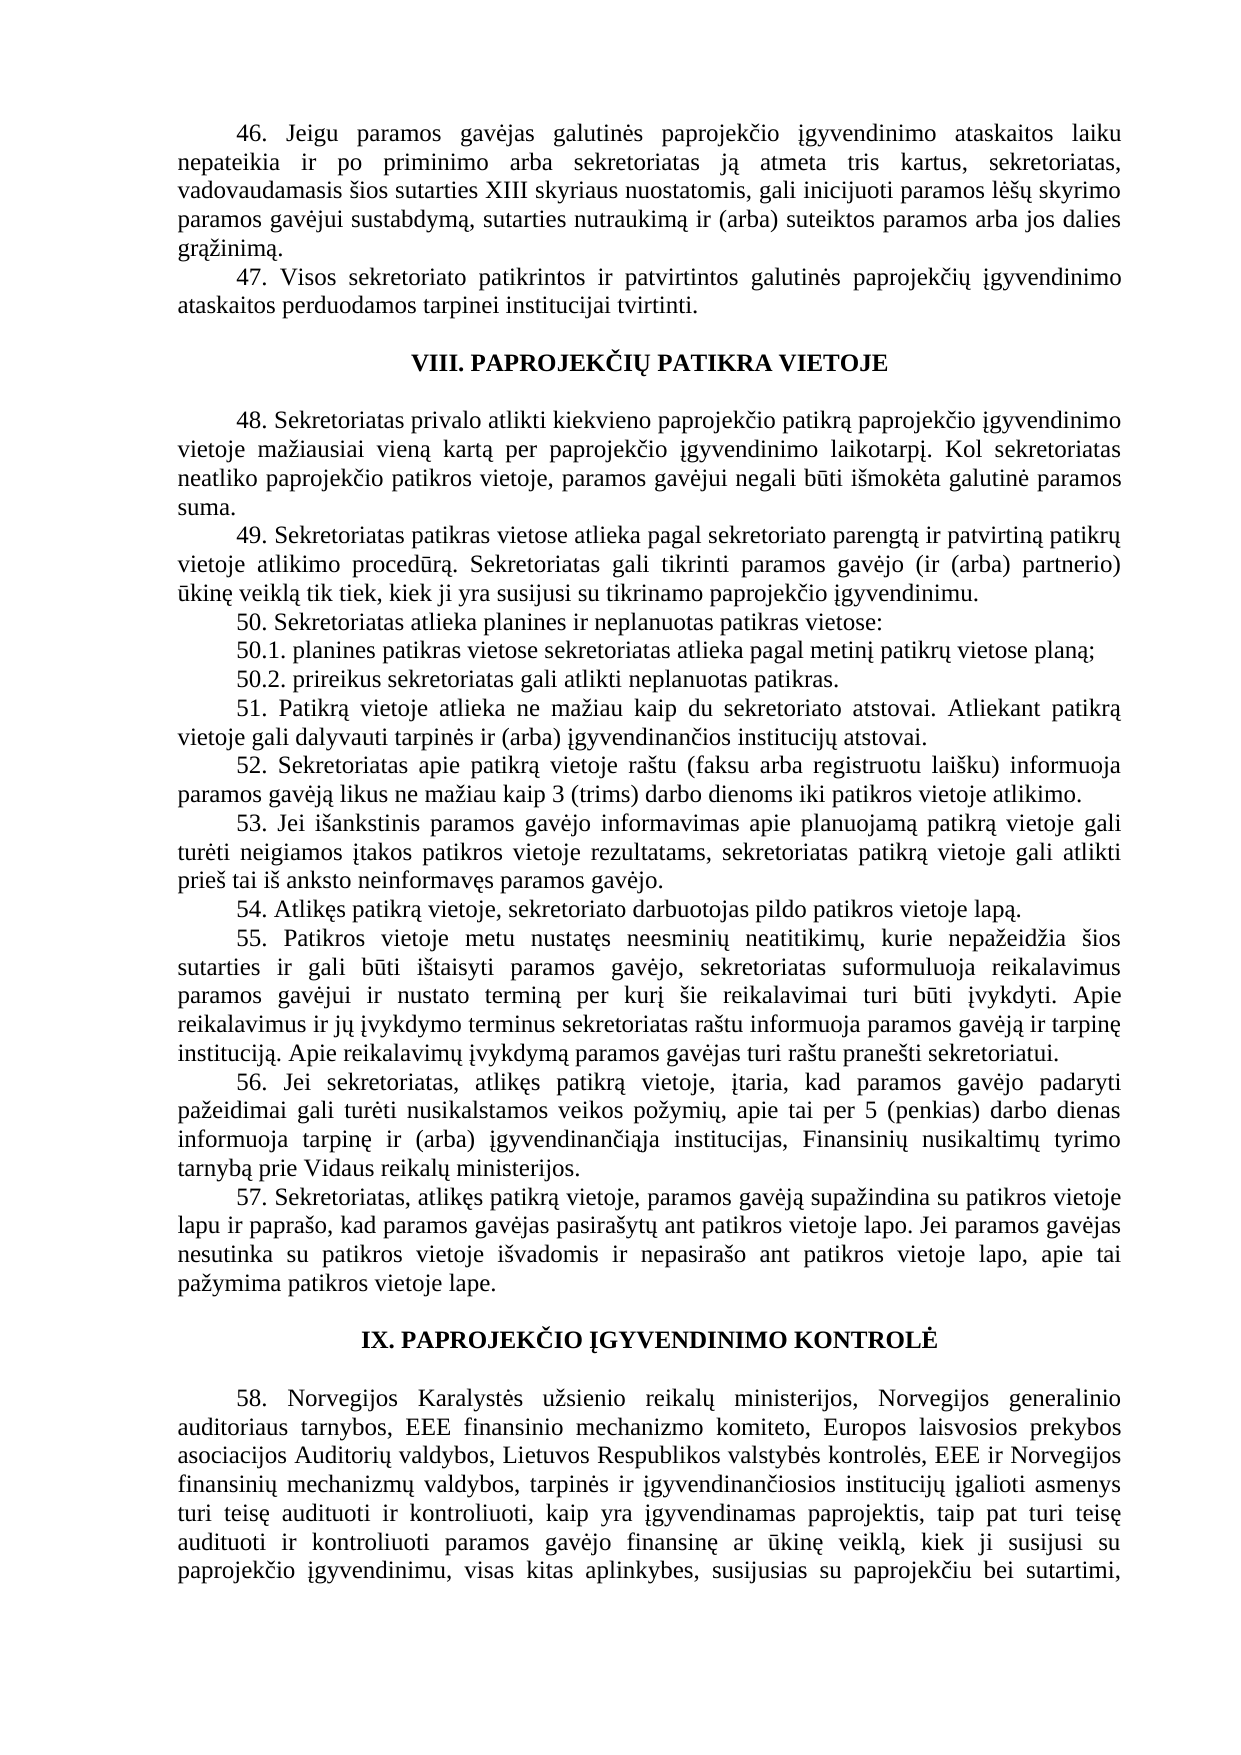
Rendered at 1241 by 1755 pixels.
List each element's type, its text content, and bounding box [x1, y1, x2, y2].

text 50.1. planines patikras vietose sekretoriatas atlieka pagal metinį patikrų vietose planą; [177, 636, 1122, 664]
text 52. Sekretoriatas apie patikrą vietoje raštu (faksu arba registruotu laišku) informuoja paramos gavėją likus ne mažiau kaip 3 (trims) darbo dienoms iki patikros vietoje atlikimo. [177, 751, 1122, 808]
text 56. Jei sekretoriatas, atlikęs patikrą vietoje, įtaria, kad paramos gavėjo padaryti pažeidimai gali turėti nusikalstamos veikos požymių, apie tai per 5 (penkias) darbo dienas informuoja tarpinę ir (arba) įgyvendinančiąja institucijas, Finansinių nusikaltimų tyrimo tarnybą prie Vidaus reikalų ministerijos. [177, 1067, 1122, 1182]
text 57. Sekretoriatas, atlikęs patikrą vietoje, paramos gavėją supažindina su patikros vietoje lapu ir paprašo, kad paramos gavėjas pasirašytų ant patikros vietoje lapo. Jei paramos gavėjas nesutinka su patikros vietoje išvadomis ir nepasirašo ant patikros vietoje lapo, apie tai pažymima patikros vietoje lape. [177, 1182, 1122, 1297]
text IX. PAPROJEKČIO ĮGYVENDINIMO KONTROLĖ [177, 1326, 1122, 1354]
text 47. Visos sekretoriato patikrintos ir patvirtintos galutinės paprojekčių įgyvendinimo ataskaitos perduodamos tarpinei institucijai tvirtinti. [177, 262, 1122, 319]
text 49. Sekretoriatas patikras vietose atlieka pagal sekretoriato parengtą ir patvirtiną patikrų vietoje atlikimo procedūrą. Sekretoriatas gali tikrinti paramos gavėjo (ir (arba) partnerio) ūkinę veiklą tik tiek, kiek ji yra susijusi su tikrinamo paprojekčio įgyvendinimu. [177, 521, 1122, 607]
text 50.2. prireikus sekretoriatas gali atlikti neplanuotas patikras. [177, 664, 1122, 693]
text 46. Jeigu paramos gavėjas galutinės paprojekčio įgyvendinimo ataskaitos laiku nepateikia ir po priminimo arba sekretoriatas ją atmeta tris kartus, sekretoriatas, vadovaudamasis šios sutarties XIII skyriaus nuostatomis, gali inicijuoti paramos lėšų skyrimo paramos gavėjui sustabdymą, sutarties nutraukimą ir (arba) suteiktos paramos arba jos dalies grąžinimą. [177, 118, 1122, 262]
text 53. Jei išankstinis paramos gavėjo informavimas apie planuojamą patikrą vietoje gali turėti neigiamos įtakos patikros vietoje rezultatams, sekretoriatas patikrą vietoje gali atlikti prieš tai iš anksto neinformavęs paramos gavėjo. [177, 808, 1122, 894]
text 51. Patikrą vietoje atlieka ne mažiau kaip du sekretoriato atstovai. Atliekant patikrą vietoje gali dalyvauti tarpinės ir (arba) įgyvendinančios institucijų atstovai. [177, 693, 1122, 751]
text 50. Sekretoriatas atlieka planines ir neplanuotas patikras vietose: [177, 607, 1122, 636]
text VIII. PAPROJEKČIŲ PATIKRA VIETOJE [177, 348, 1122, 377]
text 48. Sekretoriatas privalo atlikti kiekvieno paprojekčio patikrą paprojekčio įgyvendinimo vietoje mažiausiai vieną kartą per paprojekčio įgyvendinimo laikotarpį. Kol sekretoriatas neatliko paprojekčio patikros vietoje, paramos gavėjui negali būti išmokėta galutinė paramos suma. [177, 406, 1122, 521]
text 54. Atlikęs patikrą vietoje, sekretoriato darbuotojas pildo patikros vietoje lapą. [177, 894, 1122, 923]
text 58. Norvegijos Karalystės užsienio reikalų ministerijos, Norvegijos generalinio auditoriaus tarnybos, EEE finansinio mechanizmo komiteto, Europos laisvosios prekybos asociacijos Auditorių valdybos, Lietuvos Respublikos valstybės kontrolės, EEE ir Norvegijos finansinių mechanizmų valdybos, tarpinės ir įgyvendinančiosios institucijų įgalioti asmenys turi teisę audituoti ir kontroliuoti, kaip yra įgyvendinamas paprojektis, taip pat turi teisę audituoti ir kontroliuoti paramos gavėjo finansinę ar ūkinę veiklą, kiek ji susijusi su paprojekčio įgyvendinimu, visas kitas aplinkybes, susijusias su paprojekčiu bei sutartimi, [177, 1383, 1122, 1584]
text 55. Patikros vietoje metu nustatęs neesminių neatitikimų, kurie nepažeidžia šios sutarties ir gali būti ištaisyti paramos gavėjo, sekretoriatas suformuluoja reikalavimus paramos gavėjui ir nustato terminą per kurį šie reikalavimai turi būti įvykdyti. Apie reikalavimus ir jų įvykdymo terminus sekretoriatas raštu informuoja paramos gavėją ir tarpinę instituciją. Apie reikalavimų įvykdymą paramos gavėjas turi raštu pranešti sekretoriatui. [177, 923, 1122, 1067]
